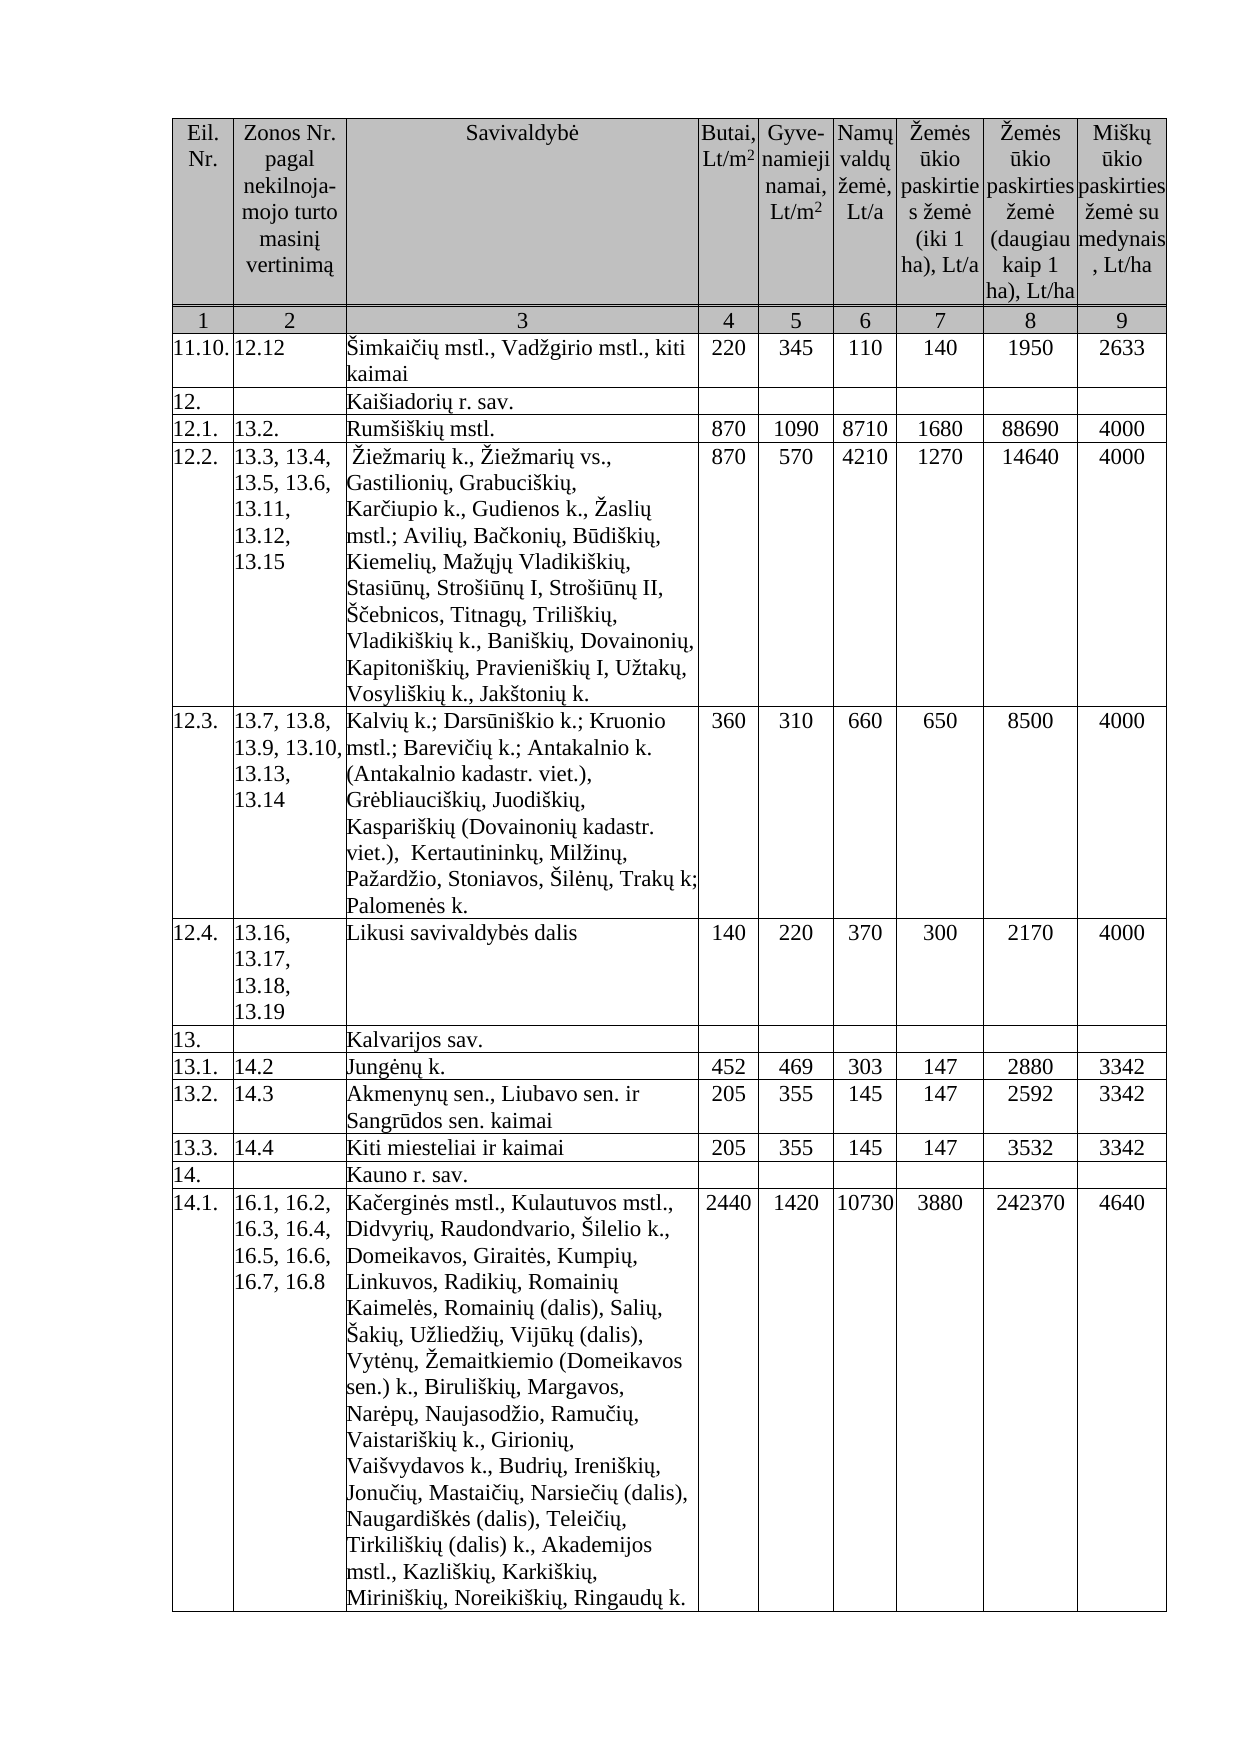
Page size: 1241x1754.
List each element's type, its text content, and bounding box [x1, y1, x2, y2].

table_cell 12. [173, 388, 233, 414]
table_cell Likusi savivaldybės dalis [347, 919, 698, 1024]
table_cell [699, 1026, 758, 1052]
table_header Savivaldybė [347, 119, 698, 304]
table_cell 147 [897, 1080, 983, 1133]
table_cell Kiti miesteliai ir kaimai [347, 1134, 698, 1161]
table_header Žemės ūkio paskirties žemė (daugiau kaip 1 ha), Lt/ha [984, 119, 1077, 304]
table_cell Kalvių k.; Darsūniškio k.; Kruonio mstl.; Barevičių k.; Antakalnio k. (Antakalnio kadastr. viet.), Grėbliauciškių, Juodiškių, Kaspariškių (Dovainonių kadastr. viet.), Kertautininkų, Milžinų, Pažardžio, Stoniavos, Šilėnų, Trakų k; Palomenės k. [347, 707, 698, 918]
table_cell 8500 [984, 707, 1077, 918]
table_cell 1950 [984, 334, 1077, 387]
table_cell 12.3. [173, 707, 233, 918]
table_cell 2440 [699, 1189, 758, 1611]
table_cell 3342 [1078, 1053, 1166, 1079]
table_cell 4 [699, 307, 758, 333]
table_cell 12.2. [173, 443, 233, 706]
table_cell 355 [759, 1080, 833, 1133]
table_cell [699, 1162, 758, 1188]
table_cell 355 [759, 1134, 833, 1161]
table_cell Kalvarijos sav. [347, 1026, 698, 1052]
table_cell Kaišiadorių r. sav. [347, 388, 698, 414]
table_cell 5 [759, 307, 833, 333]
table_cell 14640 [984, 443, 1077, 706]
table_cell [984, 1026, 1077, 1052]
table_cell 4640 [1078, 1189, 1166, 1611]
table_cell 7 [897, 307, 983, 333]
table_cell 3532 [984, 1134, 1077, 1161]
table_cell 2592 [984, 1080, 1077, 1133]
table_cell 13.3, 13.4, 13.5, 13.6, 13.11, 13.12, 13.15 [234, 443, 346, 706]
table_cell 2633 [1078, 334, 1166, 387]
table_cell [234, 1162, 346, 1188]
table_header Zonos Nr. pagal nekilnoja-mojo turto masinį vertinimą [234, 119, 346, 304]
table_cell [984, 388, 1077, 414]
table_cell [834, 1026, 896, 1052]
table_cell 870 [699, 443, 758, 706]
table_cell 3880 [897, 1189, 983, 1611]
table_cell 570 [759, 443, 833, 706]
table_cell 2880 [984, 1053, 1077, 1079]
table_header Namų valdų žemė, Lt/a [834, 119, 896, 304]
table_cell 14.2 [234, 1053, 346, 1079]
table_cell 4000 [1078, 919, 1166, 1024]
table_cell 13. [173, 1026, 233, 1052]
table_cell 11.10. [173, 334, 233, 387]
table_cell [759, 1162, 833, 1188]
table_cell 4210 [834, 443, 896, 706]
table_cell 13.7, 13.8, 13.9, 13.10, 13.13, 13.14 [234, 707, 346, 918]
table_cell 147 [897, 1134, 983, 1161]
table_cell 370 [834, 919, 896, 1024]
table_cell 2170 [984, 919, 1077, 1024]
table_cell 452 [699, 1053, 758, 1079]
table_cell Žiežmarių k., Žiežmarių vs., Gastilionių, Grabuciškių, Karčiupio k., Gudienos k., Žaslių mstl.; Avilių, Bačkonių, Būdiškių, Kiemelių, Mažųjų Vladikiškių, Stasiūnų, Strošiūnų I, Strošiūnų II, Ščebnicos, Titnagų, Triliškių, Vladikiškių k., Baniškių, Dovainonių, Kapitoniškių, Pravieniškių I, Užtakų, Vosyliškių k., Jakštonių k. [347, 443, 698, 706]
table_cell [1078, 1162, 1166, 1188]
table_cell 13.2. [234, 415, 346, 442]
table_cell 147 [897, 1053, 983, 1079]
table_header Žemės ūkio paskirties žemė (iki 1 ha), Lt/a [897, 119, 983, 304]
table_cell 1090 [759, 415, 833, 442]
table_cell 10730 [834, 1189, 896, 1611]
table_cell 88690 [984, 415, 1077, 442]
table_cell 469 [759, 1053, 833, 1079]
table_cell 4000 [1078, 707, 1166, 918]
table_cell 6 [834, 307, 896, 333]
table_cell 110 [834, 334, 896, 387]
table_cell 8710 [834, 415, 896, 442]
table_cell 13.3. [173, 1134, 233, 1161]
table_cell Jungėnų k. [347, 1053, 698, 1079]
table_cell 1420 [759, 1189, 833, 1611]
table_cell [699, 388, 758, 414]
table_cell 14.3 [234, 1080, 346, 1133]
table_cell [1078, 1026, 1166, 1052]
table_header Eil. Nr. [173, 119, 233, 304]
table_cell Rumšiškių mstl. [347, 415, 698, 442]
table_cell 220 [759, 919, 833, 1024]
table_cell Šimkaičių mstl., Vadžgirio mstl., kiti kaimai [347, 334, 698, 387]
table_cell 303 [834, 1053, 896, 1079]
table_cell 4000 [1078, 443, 1166, 706]
table_cell [834, 1162, 896, 1188]
table_cell [759, 388, 833, 414]
table_cell 140 [699, 919, 758, 1024]
table_cell Kauno r. sav. [347, 1162, 698, 1188]
table_cell 12.4. [173, 919, 233, 1024]
table_cell 1270 [897, 443, 983, 706]
table_cell 3 [347, 307, 698, 333]
table_cell 220 [699, 334, 758, 387]
table_cell Kačerginės mstl., Kulautuvos mstl., Didvyrių, Raudondvario, Šilelio k., Domeikavos, Giraitės, Kumpių, Linkuvos, Radikių, Romainių Kaimelės, Romainių (dalis), Salių, Šakių, Užliedžių, Vijūkų (dalis), Vytėnų, Žemaitkiemio (Domeikavos sen.) k., Biruliškių, Margavos, Narėpų, Naujasodžio, Ramučių, Vaistariškių k., Girionių, Vaišvydavos k., Budrių, Ireniškių, Jonučių, Mastaičių, Narsiečių (dalis), Naugardiškės (dalis), Teleičių, Tirkiliškių (dalis) k., Akademijos mstl., Kazliškių, Karkiškių, Miriniškių, Noreikiškių, Ringaudų k. [347, 1189, 698, 1611]
table_cell 145 [834, 1080, 896, 1133]
table_cell 13.2. [173, 1080, 233, 1133]
table_cell [984, 1162, 1077, 1188]
table_cell 13.1. [173, 1053, 233, 1079]
table_cell 3342 [1078, 1080, 1166, 1133]
table_cell 2 [234, 307, 346, 333]
table_cell 360 [699, 707, 758, 918]
table_cell 300 [897, 919, 983, 1024]
table_cell 12.12 [234, 334, 346, 387]
table_cell [897, 388, 983, 414]
table_cell 650 [897, 707, 983, 918]
table_cell 145 [834, 1134, 896, 1161]
table_cell Akmenynų sen., Liubavo sen. ir Sangrūdos sen. kaimai [347, 1080, 698, 1133]
table_cell 9 [1078, 307, 1166, 333]
table_cell 242370 [984, 1189, 1077, 1611]
table_cell [234, 388, 346, 414]
table_header Miškų ūkio paskirties žemė su medynais, Lt/ha [1078, 119, 1166, 304]
table_cell 8 [984, 307, 1077, 333]
table_cell 660 [834, 707, 896, 918]
table_cell 870 [699, 415, 758, 442]
table_cell 310 [759, 707, 833, 918]
table_header Butai, Lt/m2 [699, 119, 758, 304]
table_cell 205 [699, 1134, 758, 1161]
table_cell 1 [173, 307, 233, 333]
table_cell [234, 1026, 346, 1052]
table_cell 14.4 [234, 1134, 346, 1161]
table_cell 345 [759, 334, 833, 387]
table_cell 140 [897, 334, 983, 387]
table_cell [897, 1162, 983, 1188]
table_cell [897, 1026, 983, 1052]
table_cell [1078, 388, 1166, 414]
table_header Gyve-namieji namai, Lt/m2 [759, 119, 833, 304]
table_cell 16.1, 16.2, 16.3, 16.4, 16.5, 16.6, 16.7, 16.8 [234, 1189, 346, 1611]
table_cell 14.1. [173, 1189, 233, 1611]
table_cell 13.16, 13.17, 13.18, 13.19 [234, 919, 346, 1024]
table_cell 12.1. [173, 415, 233, 442]
table_cell 14. [173, 1162, 233, 1188]
table_cell [759, 1026, 833, 1052]
table_cell 1680 [897, 415, 983, 442]
table_cell 205 [699, 1080, 758, 1133]
table_cell [834, 388, 896, 414]
table_cell 3342 [1078, 1134, 1166, 1161]
table_cell 4000 [1078, 415, 1166, 442]
